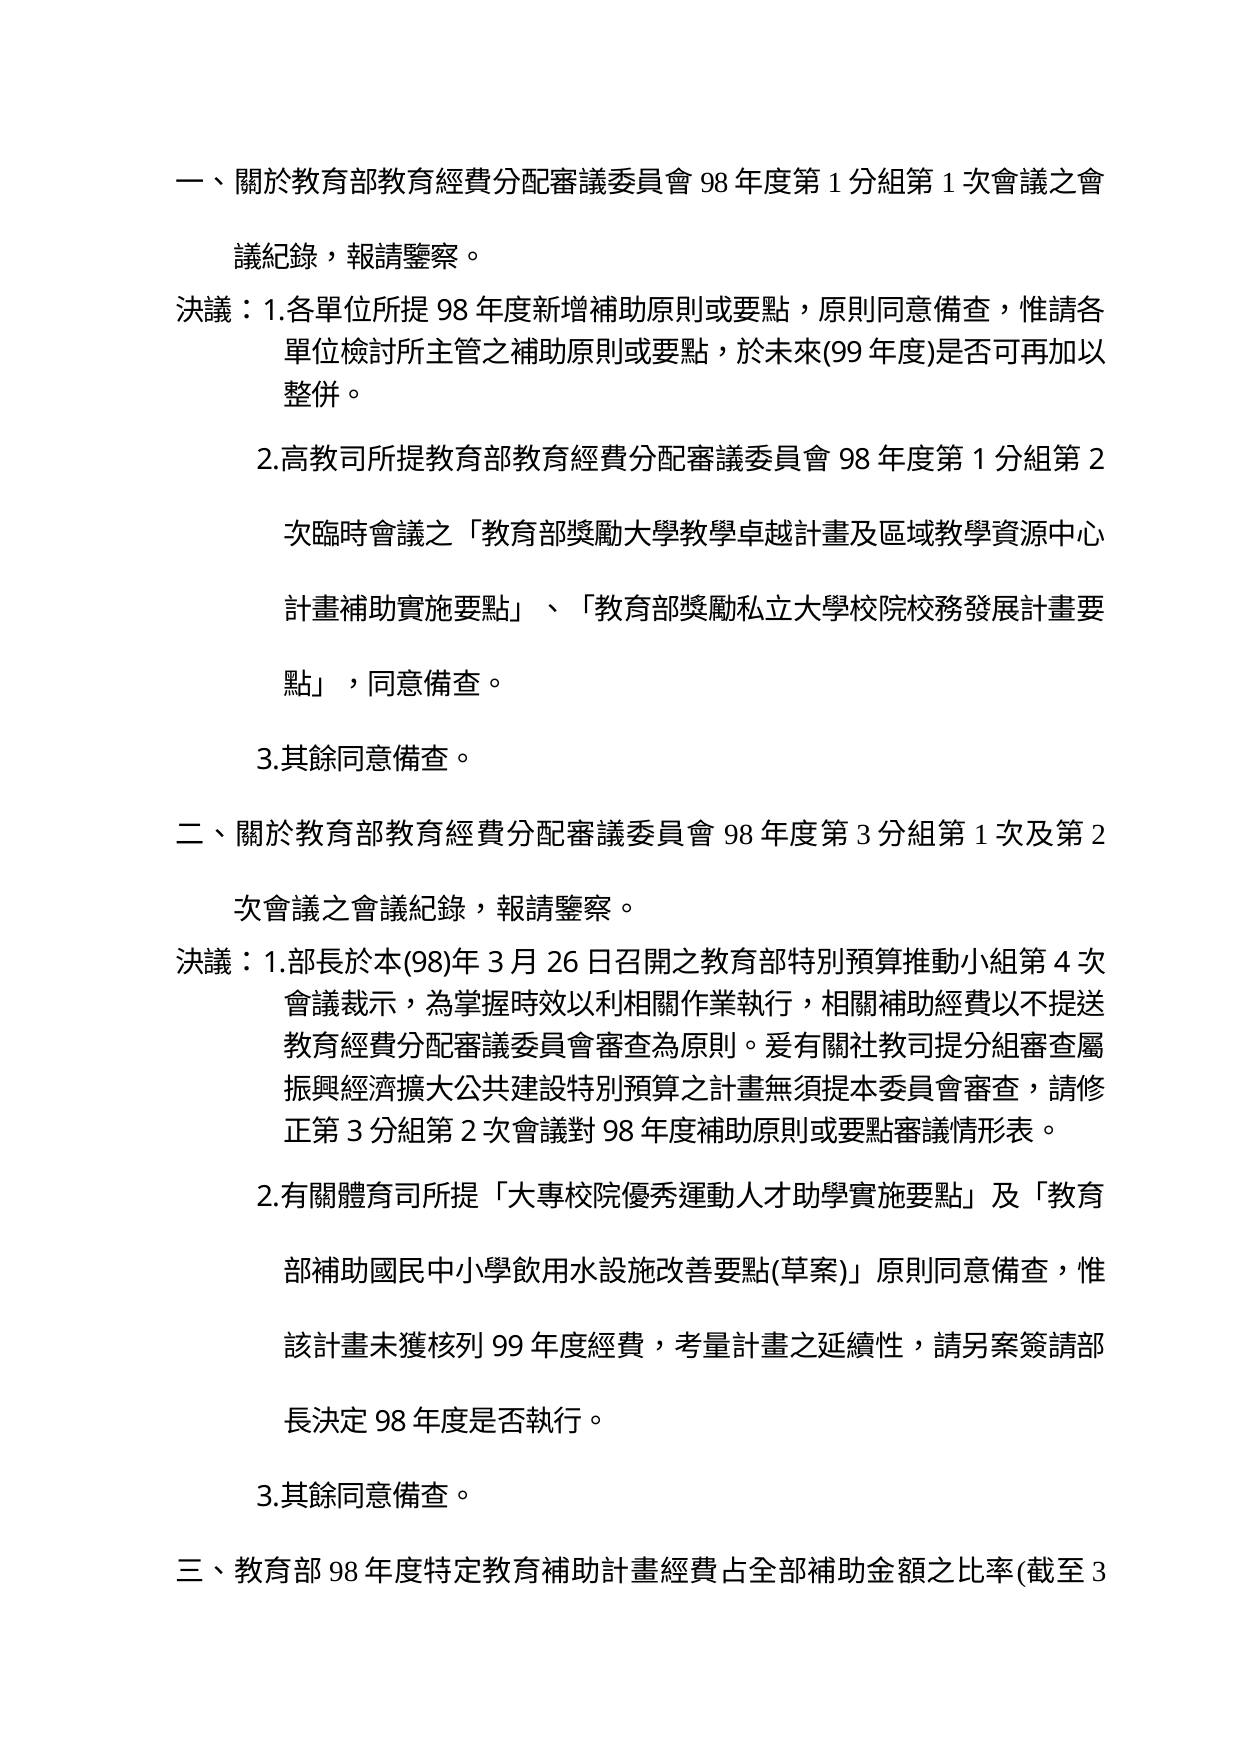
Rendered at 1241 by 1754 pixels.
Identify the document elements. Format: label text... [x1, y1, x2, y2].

text 決議：1.部長於本(98)年3月26日召開之教育部特別預算推動小組第4次會議裁示，為掌握時效以利相關作業執行，相關補助經費以不提送教育經費分配審議委員會審查為原則。爰有關社教司提分組審查屬振興經濟擴大公共建設特別預算之計畫無須提本委員會審查，請修正第3分組第2次會議對98年度補助原則或要點審議情形表。 [175, 938, 1106, 1150]
text 2.高教司所提教育部教育經費分配審議委員會98年度第1分組第2次臨時會議之「教育部獎勵大學教學卓越計畫及區域教學資源中心計畫補助實施要點」、「教育部獎勵私立大學校院校務發展計畫要點」，同意備查。 [256, 413, 1106, 713]
text 一、關於教育部教育經費分配審議委員會98年度第1分組第1次會議之會議紀錄，報請鑒察。 [175, 136, 1106, 286]
text 2.有關體育司所提「大專校院優秀運動人才助學實施要點」及「教育部補助國民中小學飲用水設施改善要點(草案)」原則同意備查，惟該計畫未獲核列99年度經費，考量計畫之延續性，請另案簽請部長決定98年度是否執行。 [256, 1150, 1106, 1450]
text 三、教育部98年度特定教育補助計畫經費占全部補助金額之比率(截至3 [175, 1525, 1106, 1600]
text 二、關於教育部教育經費分配審議委員會98年度第3分組第1次及第2次會議之會議紀錄，報請鑒察。 [175, 788, 1106, 938]
text 3.其餘同意備查。 [256, 1450, 1106, 1525]
text 3.其餘同意備查。 [256, 713, 1106, 788]
text 決議：1.各單位所提98年度新增補助原則或要點，原則同意備查，惟請各單位檢討所主管之補助原則或要點，於未來(99年度)是否可再加以整併。 [175, 286, 1106, 413]
